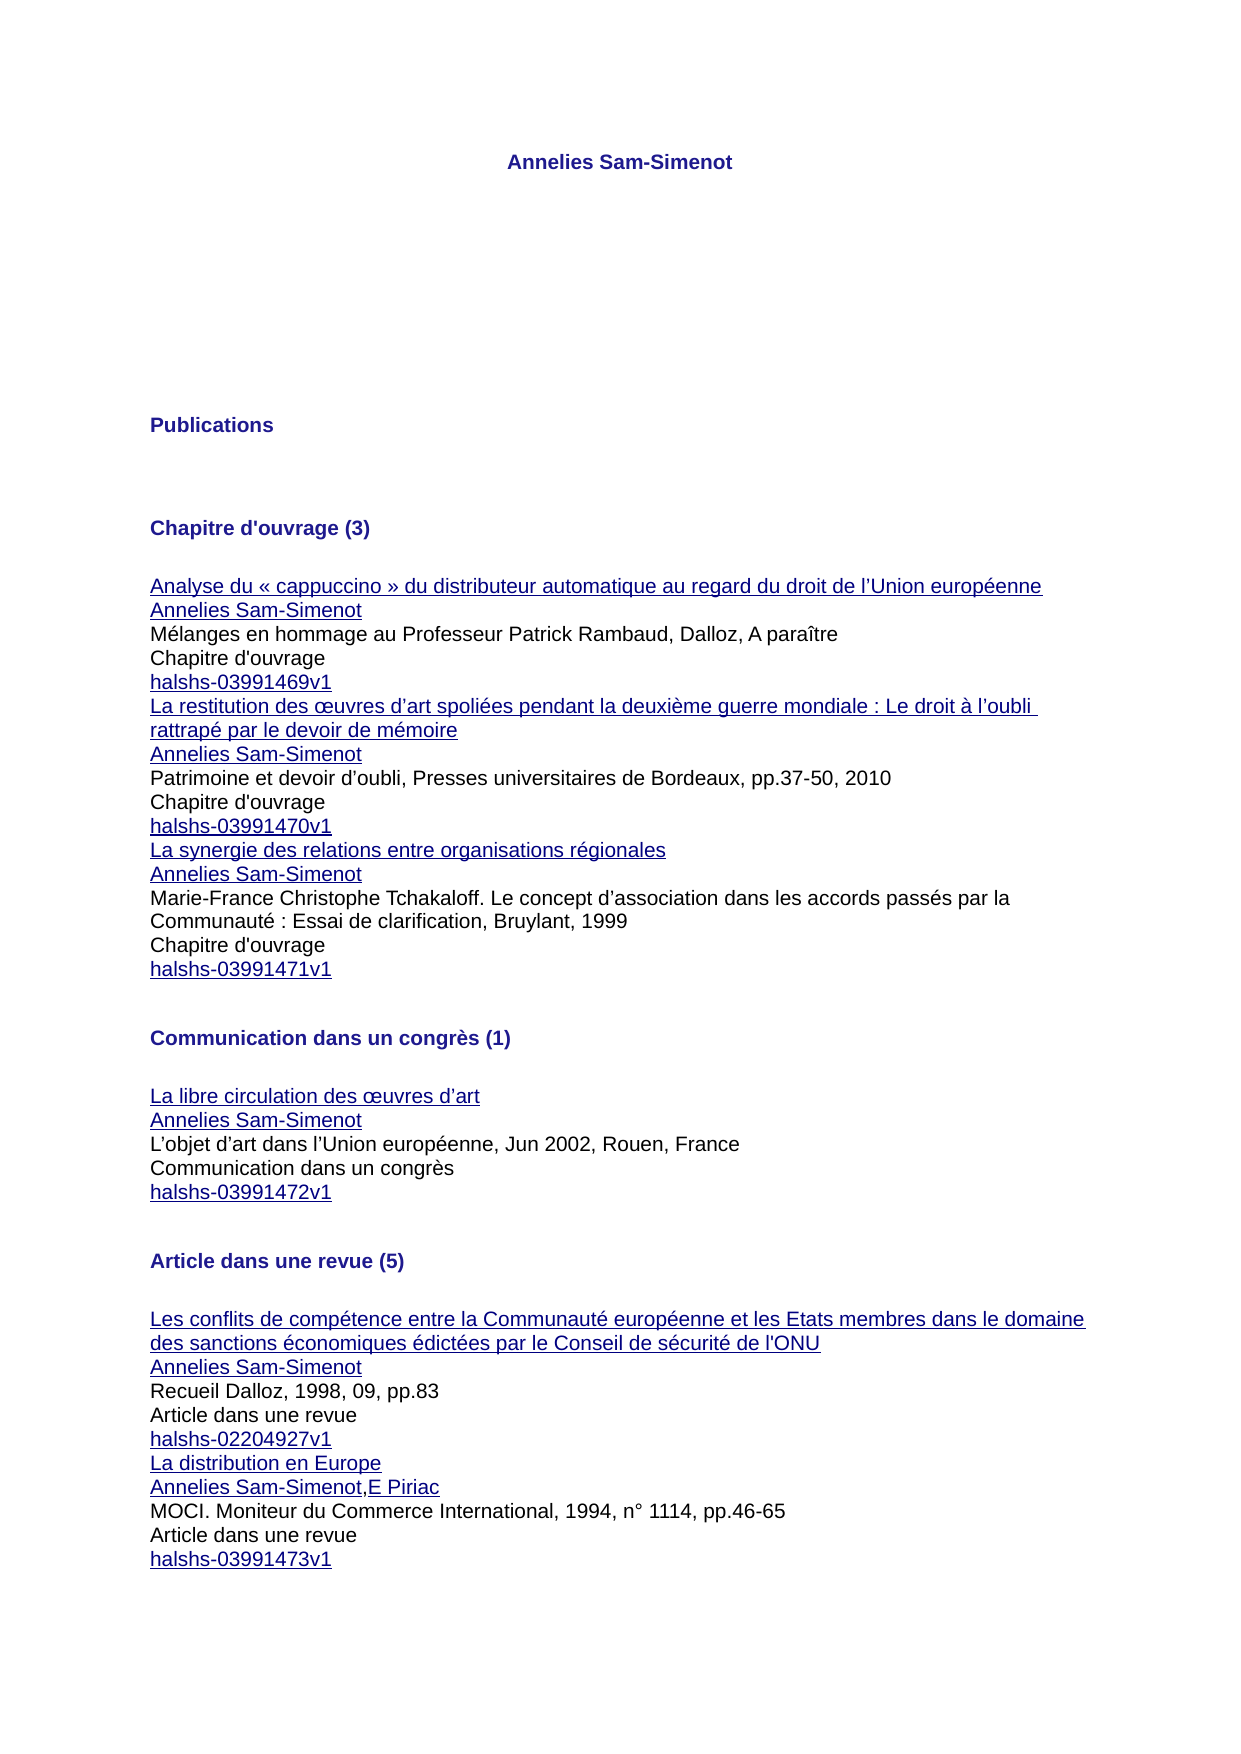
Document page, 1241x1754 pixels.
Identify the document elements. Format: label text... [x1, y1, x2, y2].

table_header La libre circulation des œuvres d’art Annelies Sam-Simenot L’objet d’art dans l’Union européenne, Jun 2002, Rouen, France Communication dans un congrès halshs-03991472v1 [150, 1084, 1090, 1204]
table_header Les conflits de compétence entre la Communauté européenne et les Etats membres dans le domaine des sanctions économiques édictées par le Conseil de sécurité de l'ONU Annelies Sam-Simenot Recueil Dalloz, 1998, 09, pp.83 Article dans une revue halshs-02204927v1 [150, 1307, 1090, 1451]
table_header Analyse du « cappuccino » du distributeur automatique au regard du droit de l’Union européenne Annelies Sam-Simenot Mélanges en hommage au Professeur Patrick Rambaud, Dalloz, A paraître Chapitre d'ouvrage halshs-03991469v1 [150, 574, 1090, 694]
table_cell La distribution en Europe Annelies Sam-Simenot,E Piriac MOCI. Moniteur du Commerce International, 1994, n° 1114, pp.46-65 Article dans une revue halshs-03991473v1 [150, 1451, 1090, 1571]
table_cell La restitution des œuvres d’art spoliées pendant la deuxième guerre mondiale : Le droit à l’oubli rattrapé par le devoir de mémoire Annelies Sam-Simenot Patrimoine et devoir d’oubli, Presses universitaires de Bordeaux, pp.37-50, 2010 Chapitre d'ouvrage halshs-03991470v1 [150, 694, 1090, 837]
subtitle Article dans une revue (5) [150, 1249, 1090, 1273]
subtitle Annelies Sam-Simenot [150, 150, 1090, 174]
subtitle Communication dans un congrès (1) [150, 1026, 1090, 1050]
subtitle Publications [150, 412, 1090, 436]
subtitle Chapitre d'ouvrage (3) [150, 516, 1090, 539]
table_cell La synergie des relations entre organisations régionales Annelies Sam-Simenot Marie-France Christophe Tchakaloff. Le concept d’association dans les accords passés par la Communauté : Essai de clarification, Bruylant, 1999 Chapitre d'ouvrage halshs-03991471v1 [150, 838, 1090, 981]
